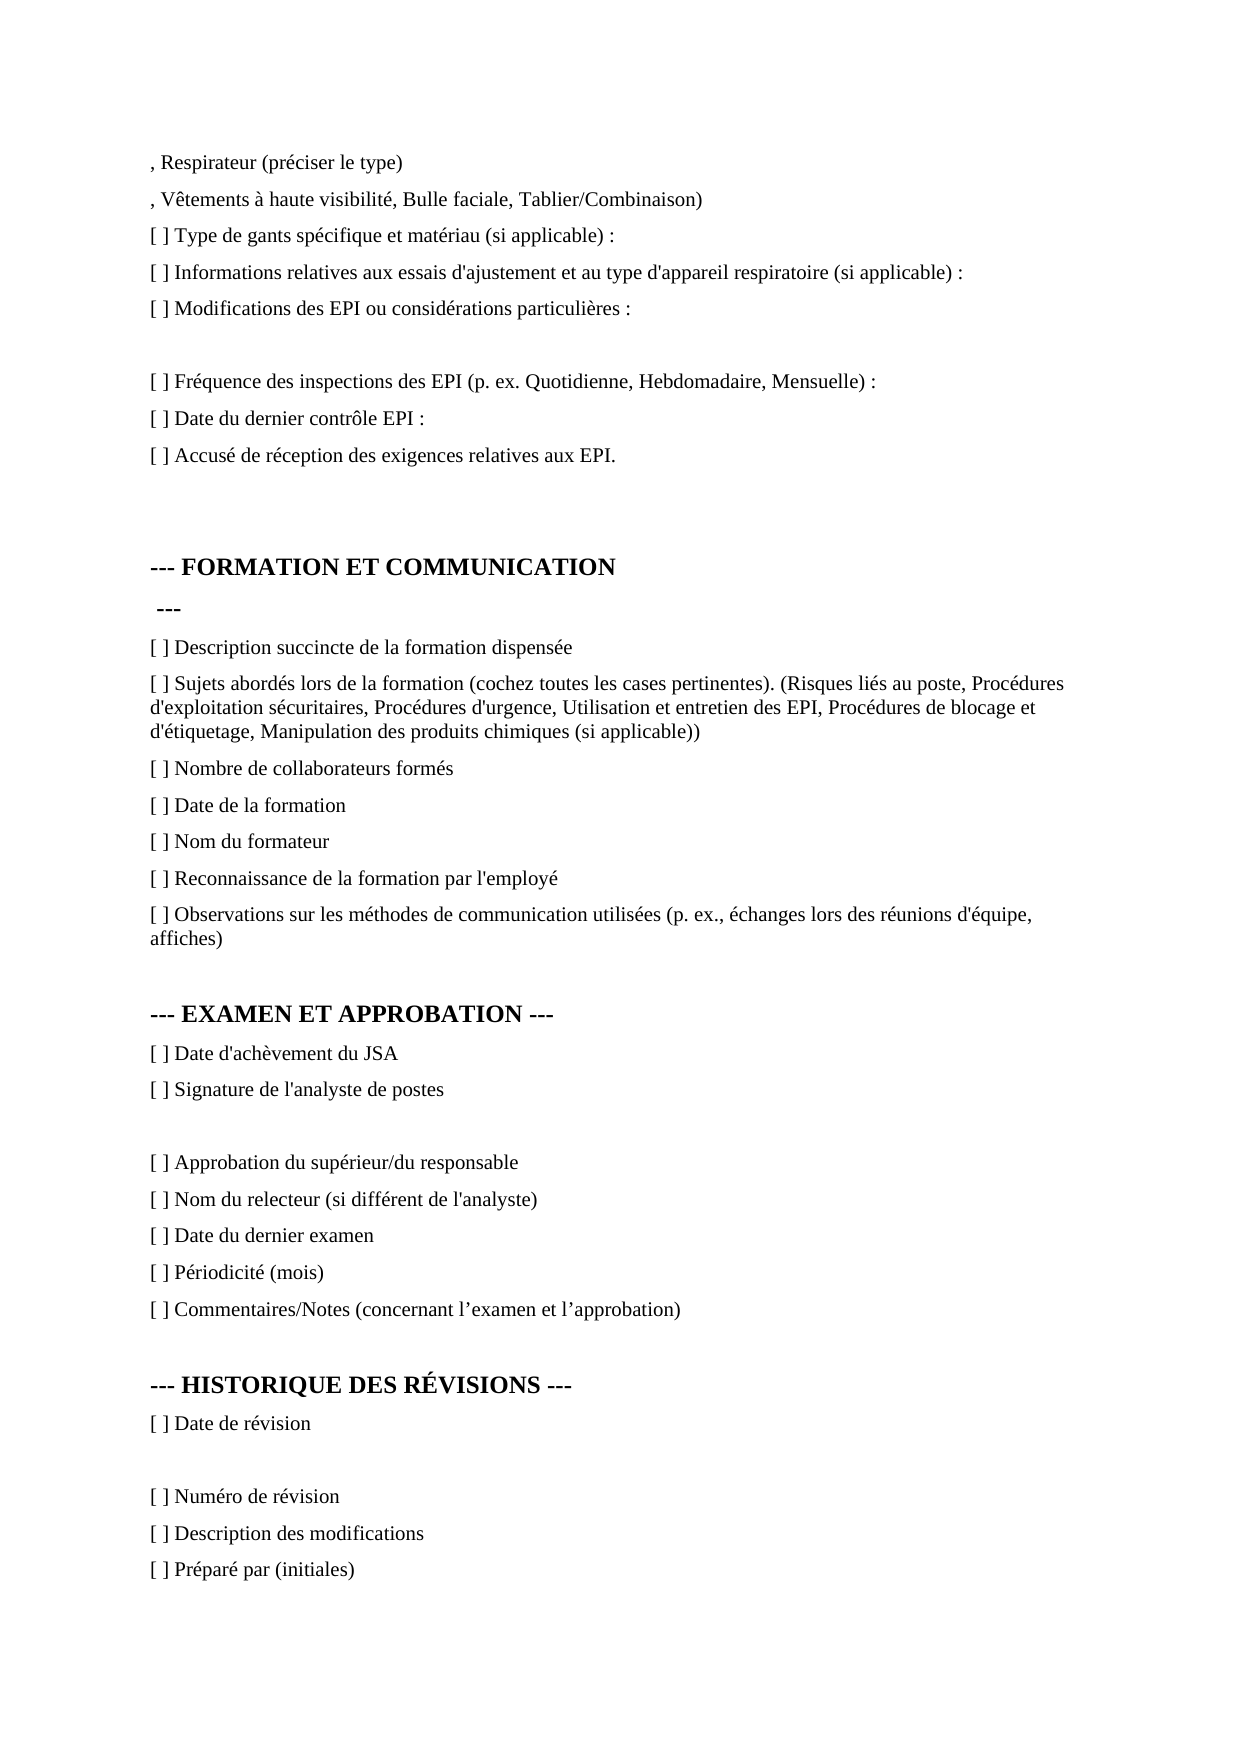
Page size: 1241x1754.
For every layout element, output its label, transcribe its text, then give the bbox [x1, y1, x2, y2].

text [ ] Type de gants spécifique et matériau (si applicable) : [150, 223, 1090, 247]
text [ ] Observations sur les méthodes de communication utilisées (p. ex., échanges lors des réunions d'équipe, affiches) [150, 902, 1090, 950]
text [ ] Numéro de révision [150, 1484, 1090, 1508]
text [ ] Nombre de collaborateurs formés [150, 756, 1090, 780]
text [ ] Accusé de réception des exigences relatives aux EPI. [150, 442, 1090, 467]
text [ ] Nom du relecteur (si différent de l'analyste) [150, 1187, 1090, 1211]
text , Vêtements à haute visibilité, Bulle faciale, Tablier/Combinaison) [150, 187, 1090, 211]
text [ ] Préparé par (initiales) [150, 1557, 1090, 1581]
text [ ] Description des modifications [150, 1521, 1090, 1545]
text [ ] Date d'achèvement du JSA [150, 1041, 1090, 1065]
text [ ] Description succincte de la formation dispensée [150, 635, 1090, 659]
text [ ] Signature de l'analyste de postes [150, 1077, 1090, 1101]
text [ ] Nom du formateur [150, 829, 1090, 853]
text [ ] Date du dernier examen [150, 1223, 1090, 1247]
text --- HISTORIQUE DES RÉVISIONS --- [150, 1370, 1090, 1398]
text --- EXAMEN ET APPROBATION --- [150, 999, 1090, 1028]
text [ ] Périodicité (mois) [150, 1260, 1090, 1284]
text [ ] Commentaires/Notes (concernant l’examen et l’approbation) [150, 1297, 1090, 1321]
text [ ] Informations relatives aux essais d'ajustement et au type d'appareil respiratoire (si applicable) : [150, 260, 1090, 284]
text [ ] Reconnaissance de la formation par l'employé [150, 866, 1090, 890]
text , Respirateur (préciser le type) [150, 150, 1090, 174]
text --- FORMATION ET COMMUNICATION [150, 552, 1090, 581]
text [ ] Date du dernier contrôle EPI : [150, 406, 1090, 430]
text [ ] Date de la formation [150, 792, 1090, 817]
text --- [150, 593, 1090, 622]
text [ ] Sujets abordés lors de la formation (cochez toutes les cases pertinentes). (Risques liés au poste, Procédures d'exploitation sécuritaires, Procédures d'urgence, Utilisation et entretien des EPI, Procédures de blocage et d'étiquetage, Manipulation des produits chimiques (si applicable)) [150, 671, 1090, 743]
text [ ] Date de révision [150, 1411, 1090, 1435]
text [ ] Fréquence des inspections des EPI (p. ex. Quotidienne, Hebdomadaire, Mensuelle) : [150, 369, 1090, 393]
text [ ] Modifications des EPI ou considérations particulières : [150, 296, 1090, 320]
text [ ] Approbation du supérieur/du responsable [150, 1150, 1090, 1174]
